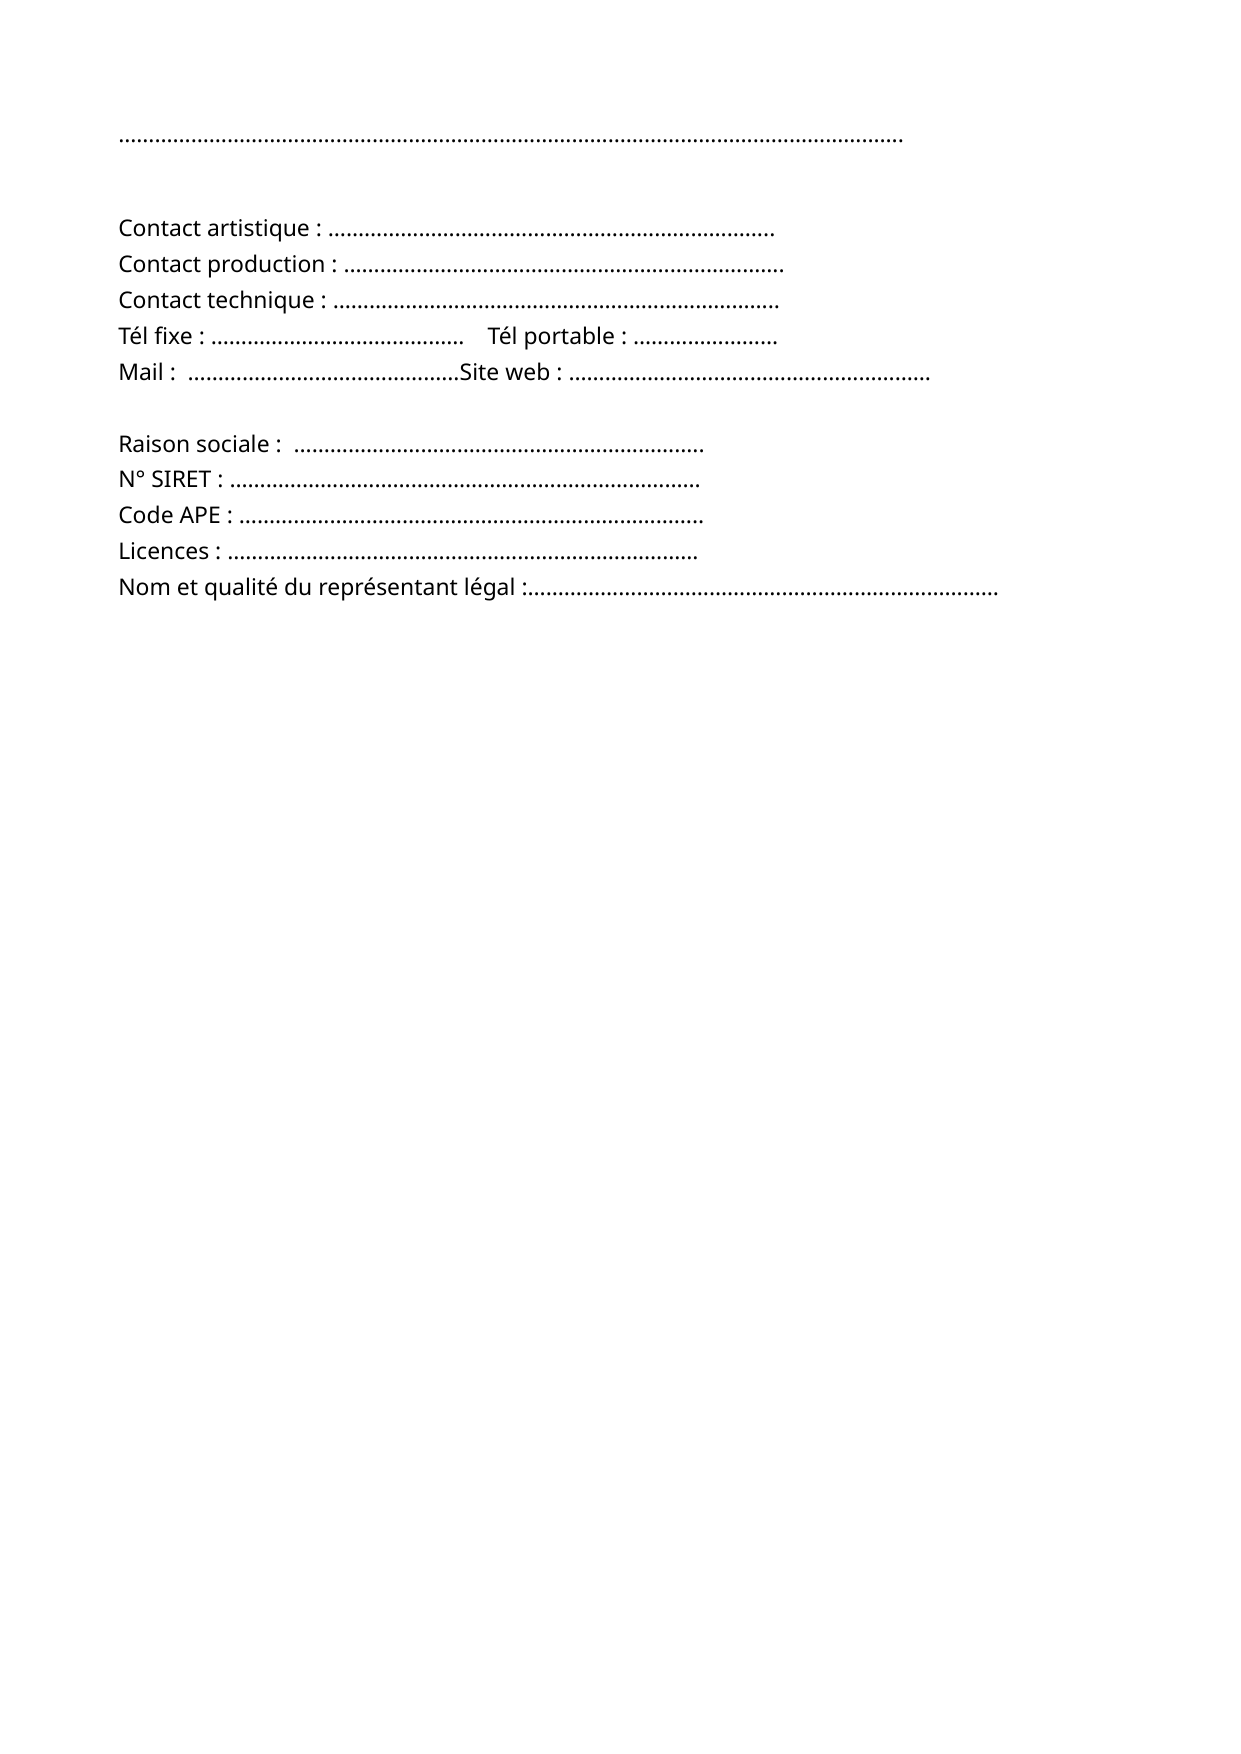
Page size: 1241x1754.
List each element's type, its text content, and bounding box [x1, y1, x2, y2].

text Contact production : ………………………………………………………………. [118, 248, 1122, 279]
text Licences : …………………………………………………………………… [118, 535, 1122, 567]
text Code APE : ………………………………………………………………….. [118, 499, 1122, 531]
text …………………………………………………………………………………………………………………. [118, 118, 1122, 149]
text Mail : ………………………………………Site web : …………………………………………………… [118, 356, 1122, 387]
text N° SIRET : …………………………………………………………………… [118, 463, 1122, 495]
text Contact artistique : ……………………………………………………………….. [118, 212, 1122, 243]
text Tél fixe : …………………………………… Tél portable : …………………… [118, 320, 1122, 351]
text Raison sociale : ………………………………………………………….. [118, 427, 1122, 459]
text Contact technique : ……………………………………………………………….. [118, 284, 1122, 315]
text Nom et qualité du représentant légal :…………………………………………………………………… [118, 571, 1122, 602]
